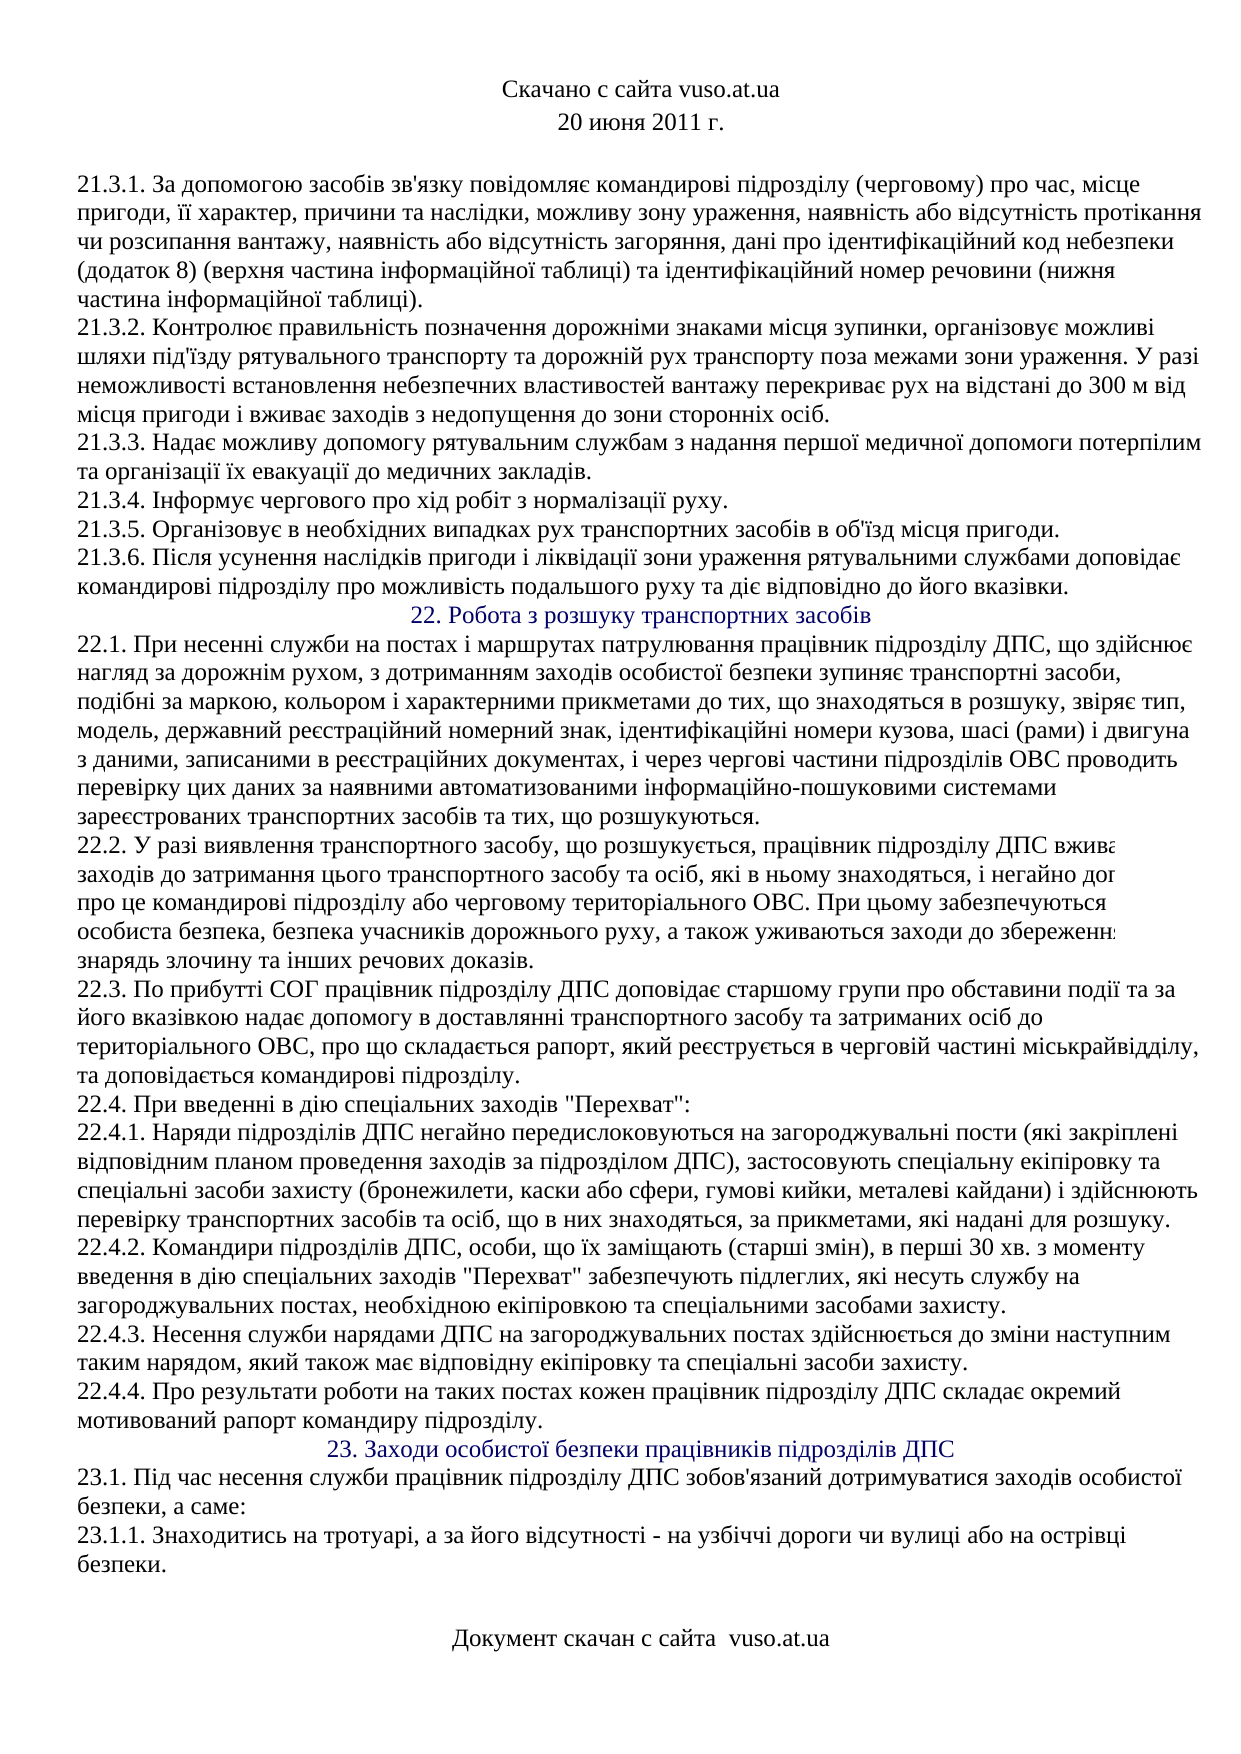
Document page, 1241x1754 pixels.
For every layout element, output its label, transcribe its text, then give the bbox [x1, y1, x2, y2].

text 21.3.1. За допомогою засобів зв'язку повідомляє командирові підрозділу (черговому) про час, місце пригоди, її характер, причини та наслідки, можливу зону ураження, наявність або відсутність протікання чи розсипання вантажу, наявність або відсутність загоряння, дані про ідентифікаційний код небезпеки (додаток 8) (верхня частина інформаційної таблиці) та ідентифікаційний номер речовини (нижня частина інформаційної таблиці). [77, 169, 1205, 312]
text 22.2. У разі виявлення транспортного засобу, що розшукується, працівник підрозділу ДПС вживає заходів до затримання цього транспортного засобу та осіб, які в ньому знаходяться, і негайно доповідає про це командирові підрозділу або черговому територіального ОВС. При цьому забезпечуються особиста безпека, безпека учасників дорожнього руху, а також уживаються заходи до збереження слідів, знарядь злочину та інших речових доказів. [77, 830, 1205, 974]
text 22. Робота з розшуку транспортних засобів [77, 600, 1205, 629]
text 23. Заходи особистої безпеки працівників підрозділів ДПС [77, 1434, 1205, 1462]
text 21.3.5. Організовує в необхідних випадках рух транспортних засобів в об'їзд місця пригоди. [77, 514, 1205, 542]
text 22.3. По прибутті СОГ працівник підрозділу ДПС доповідає старшому групи про обставини події та за його вказівкою надає допомогу в доставлянні транспортного засобу та затриманих осіб до територіального ОВС, про що складається рапорт, який реєструється в черговій частині міськрайвідділу, та доповідається командирові підрозділу. [77, 974, 1205, 1089]
text 22.4.4. Про результати роботи на таких постах кожен працівник підрозділу ДПС складає окремий мотивований рапорт командиру підрозділу. [77, 1376, 1205, 1434]
text 23.1.1. Знаходитись на тротуарі, а за його відсутності - на узбіччі дороги чи вулиці або на острівці безпеки. [77, 1520, 1205, 1577]
text 21.3.4. Інформує чергового про хід робіт з нормалізації руху. [77, 485, 1205, 514]
text 22.4.2. Командири підрозділів ДПС, особи, що їх заміщають (старші змін), в перші 30 хв. з моменту введення в дію спеціальних заходів "Перехват" забезпечують підлеглих, які несуть службу на загороджувальних постах, необхідною екіпіровкою та спеціальними засобами захисту. [77, 1232, 1205, 1319]
text 21.3.3. Надає можливу допомогу рятувальним службам з надання першої медичної допомоги потерпілим та організації їх евакуації до медичних закладів. [77, 427, 1205, 485]
text 22.4.1. Наряди підрозділів ДПС негайно передислоковуються на загороджувальні пости (які закріплені відповідним планом проведення заходів за підрозділом ДПС), застосовують спеціальну екіпіровку та спеціальні засоби захисту (бронежилети, каски або сфери, гумові кийки, металеві кайдани) і здійснюють перевірку транспортних засобів та осіб, що в них знаходяться, за прикметами, які надані для розшуку. [77, 1117, 1205, 1232]
text 23.1. Під час несення служби працівник підрозділу ДПС зобов'язаний дотримуватися заходів особистої безпеки, а саме: [77, 1462, 1205, 1520]
text 21.3.2. Контролює правильність позначення дорожніми знаками місця зупинки, організовує можливі шляхи під'їзду рятувального транспорту та дорожній рух транспорту поза межами зони ураження. У разі неможливості встановлення небезпечних властивостей вантажу перекриває рух на відстані до 300 м від місця пригоди і вживає заходів з недопущення до зони сторонніх осіб. [77, 312, 1205, 427]
text 21.3.6. Після усунення наслідків пригоди і ліквідації зони ураження рятувальними службами доповідає командирові підрозділу про можливість подальшого руху та діє відповідно до його вказівки. [77, 542, 1205, 600]
text 22.4.3. Несення служби нарядами ДПС на загороджувальних постах здійснюється до зміни наступним таким нарядом, який також має відповідну екіпіровку та спеціальні засоби захисту. [77, 1319, 1205, 1376]
text 22.1. При несенні служби на постах і маршрутах патрулювання працівник підрозділу ДПС, що здійснює нагляд за дорожнім рухом, з дотриманням заходів особистої безпеки зупиняє транспортні засоби, подібні за маркою, кольором і характерними прикметами до тих, що знаходяться в розшуку, звіряє тип, модель, державний реєстраційний номерний знак, ідентифікаційні номери кузова, шасі (рами) і двигуна з даними, записаними в реєстраційних документах, і через чергові частини підрозділів ОВС проводить перевірку цих даних за наявними автоматизованими інформаційно-пошуковими системами зареєстрованих транспортних засобів та тих, що розшукуються. [77, 629, 1205, 830]
text 22.4. При введенні в дію спеціальних заходів "Перехват": [77, 1089, 1205, 1117]
